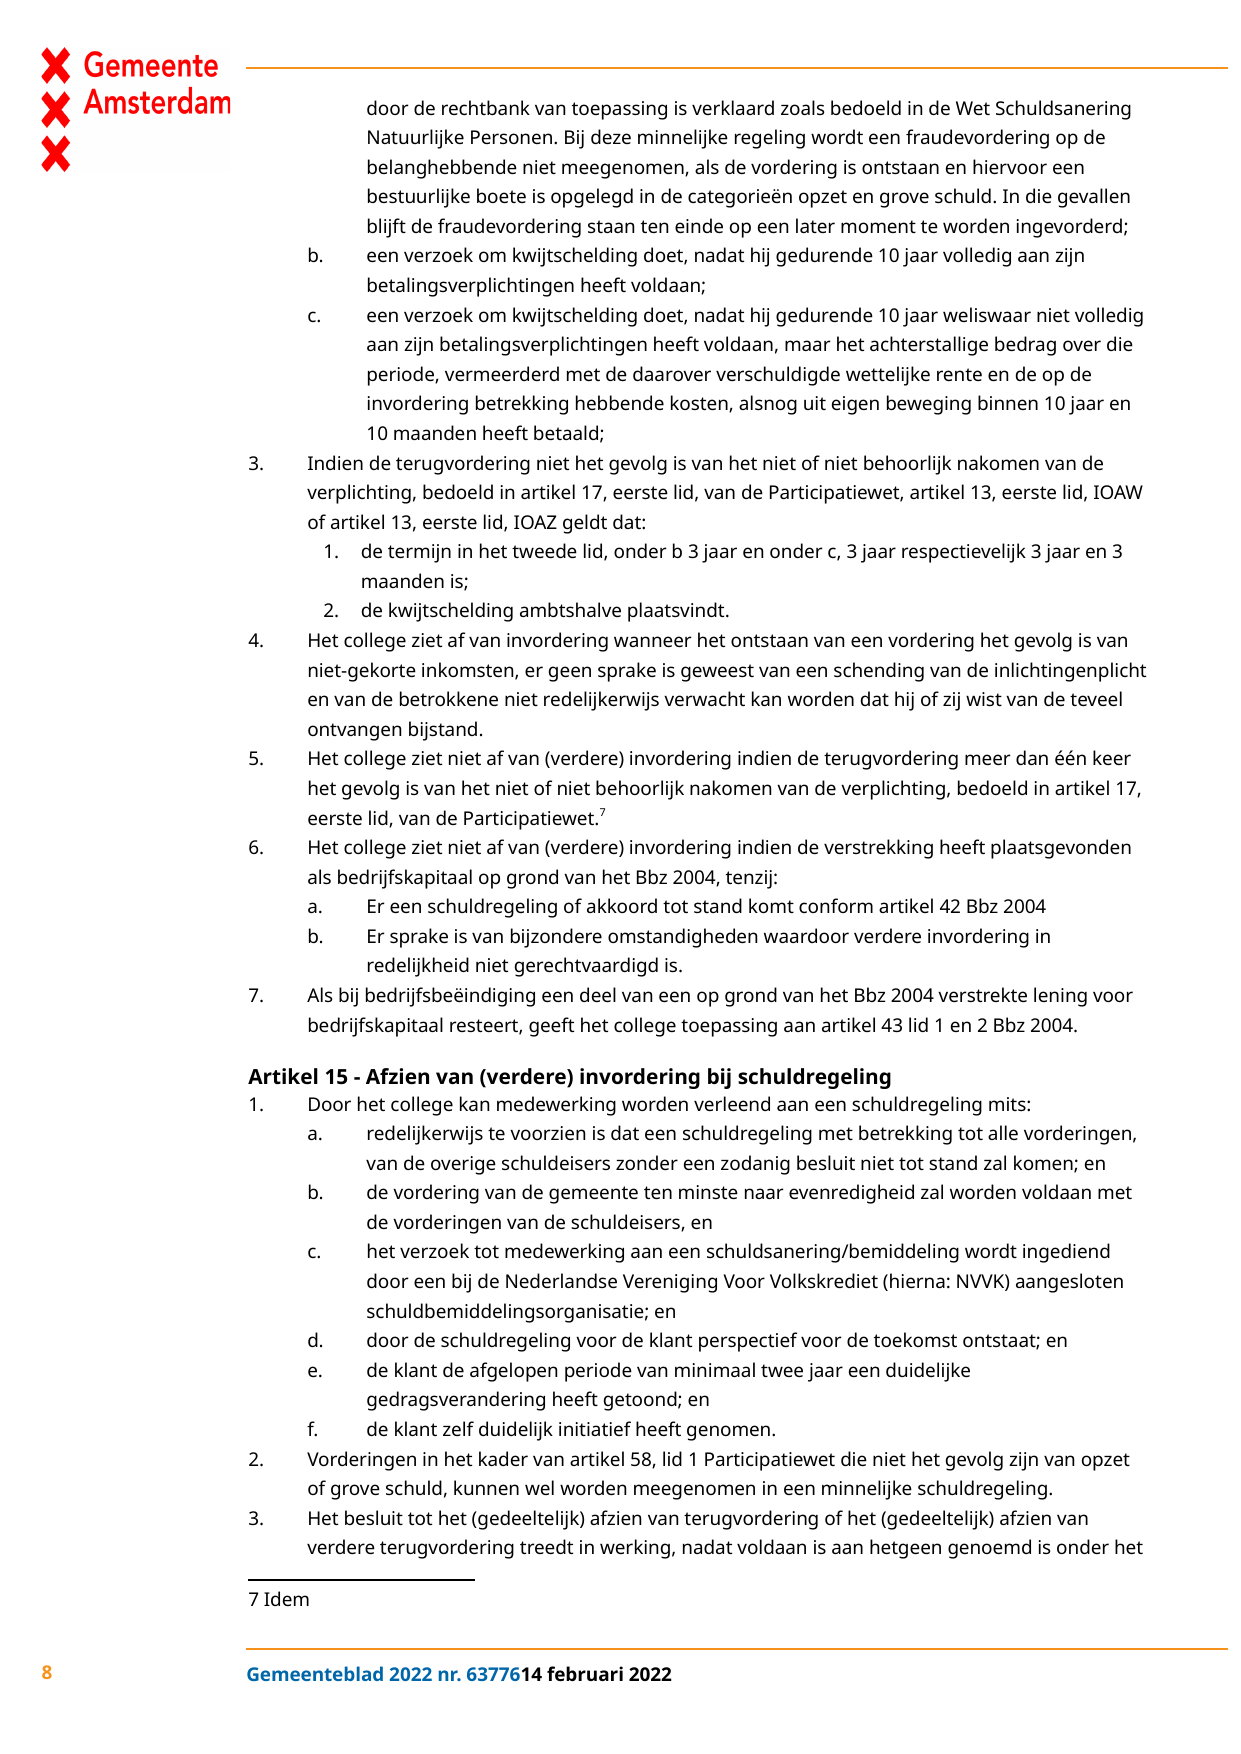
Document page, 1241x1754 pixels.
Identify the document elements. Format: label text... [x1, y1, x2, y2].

list Het college ziet niet af van (verdere) invordering indien de verstrekking heeft plaatsgevonden als bedrijfskapitaal op grond van het Bbz 2004, tenzij: [248, 834, 1152, 890]
list redelijkerwijs te voorzien is dat een schuldregeling met betrekking tot alle vorderingen, van de overige schuldeisers zonder een zodanig besluit niet tot stand zal komen; en [307, 1120, 1152, 1176]
list de klant de afgelopen periode van minimaal twee jaar een duidelijke gedragsverandering heeft getoond; en [307, 1357, 1152, 1412]
list Als bij bedrijfsbeëindiging een deel van een op grond van het Bbz 2004 verstrekte lening voor bedrijfskapitaal resteert, geeft het college toepassing aan artikel 43 lid 1 en 2 Bbz 2004. [248, 982, 1152, 1038]
list Er sprake is van bijzondere omstandigheden waardoor verdere invordering in redelijkheid niet gerechtvaardigd is. [307, 923, 1152, 978]
list Idem [248, 1586, 1152, 1612]
list Het besluit tot het (gedeeltelijk) afzien van terugvordering of het (gedeeltelijk) afzien van verdere terugvordering treedt in werking, nadat voldaan is aan hetgeen genoemd is onder het [248, 1505, 1152, 1560]
list door de schuldregeling voor de klant perspectief voor de toekomst ontstaat; en [307, 1327, 1152, 1353]
list een verzoek om kwijtschelding doet, nadat hij gedurende 10 jaar weliswaar niet volledig aan zijn betalingsverplichtingen heeft voldaan, maar het achterstallige bedrag over die periode, vermeerderd met de daarover verschuldigde wettelijke rente en de op de invordering betrekking hebbende kosten, alsnog uit eigen beweging binnen 10 jaar en 10 maanden heeft betaald; [307, 302, 1152, 446]
list de termijn in het tweede lid, onder b 3 jaar en onder c, 3 jaar respectievelijk 3 jaar en 3 maanden is; [323, 538, 1152, 594]
list Het college ziet af van invordering wanneer het ontstaan van een vordering het gevolg is van niet-gekorte inkomsten, er geen sprake is geweest van een schending van de inlichtingenplicht en van de betrokkene niet redelijkerwijs verwacht kan worden dat hij of zij wist van de teveel ontvangen bijstand. [248, 627, 1152, 742]
list Het college ziet niet af van (verdere) invordering indien de terugvordering meer dan één keer het gevolg is van het niet of niet behoorlijk nakomen van de verplichting, bedoeld in artikel 17, eerste lid, van de Participatiewet. [248, 746, 1152, 831]
list het verzoek tot medewerking aan een schuldsanering/bemiddeling wordt ingediend door een bij de Nederlandse Vereniging Voor Volkskrediet (hierna: NVVK) aangesloten schuldbemiddelingsorganisatie; en [307, 1239, 1152, 1323]
list Indien de terugvordering niet het gevolg is van het niet of niet behoorlijk nakomen van de verplichting, bedoeld in artikel 17, eerste lid, van de Participatiewet, artikel 13, eerste lid, IOAW of artikel 13, eerste lid, IOAZ geldt dat: [248, 450, 1152, 535]
list een verzoek om kwijtschelding doet, nadat hij gedurende 10 jaar volledig aan zijn betalingsverplichtingen heeft voldaan; [307, 243, 1152, 298]
list de klant zelf duidelijk initiatief heeft genomen. [307, 1416, 1152, 1442]
list de vordering van de gemeente ten minste naar evenredigheid zal worden voldaan met de vorderingen van de schuldeisers, en [307, 1179, 1152, 1235]
list Vorderingen in het kader van artikel 58, lid 1 Participatiewet die niet het gevolg zijn van opzet of grove schuld, kunnen wel worden meegenomen in een minnelijke schuldregeling. [248, 1446, 1152, 1501]
text Artikel 15 - Afzien van (verdere) invordering bij schuldregeling [248, 1062, 1152, 1091]
picture [41, 47, 231, 172]
list door de rechtbank van toepassing is verklaard zoals bedoeld in de Wet Schuldsanering Natuurlijke Personen. Bij deze minnelijke regeling wordt een fraudevordering op de belanghebbende niet meegenomen, als de vordering is ontstaan en hiervoor een bestuurlijke boete is opgelegd in de categorieën opzet en grove schuld. In die gevallen blijft de fraudevordering staan ten einde op een later moment te worden ingevorderd; [307, 95, 1152, 239]
list Er een schuldregeling of akkoord tot stand komt conform artikel 42 Bbz 2004 [307, 893, 1152, 919]
list de kwijtschelding ambtshalve plaatsvindt. [323, 598, 1152, 623]
list Door het college kan medewerking worden verleend aan een schuldregeling mits: [248, 1091, 1152, 1116]
